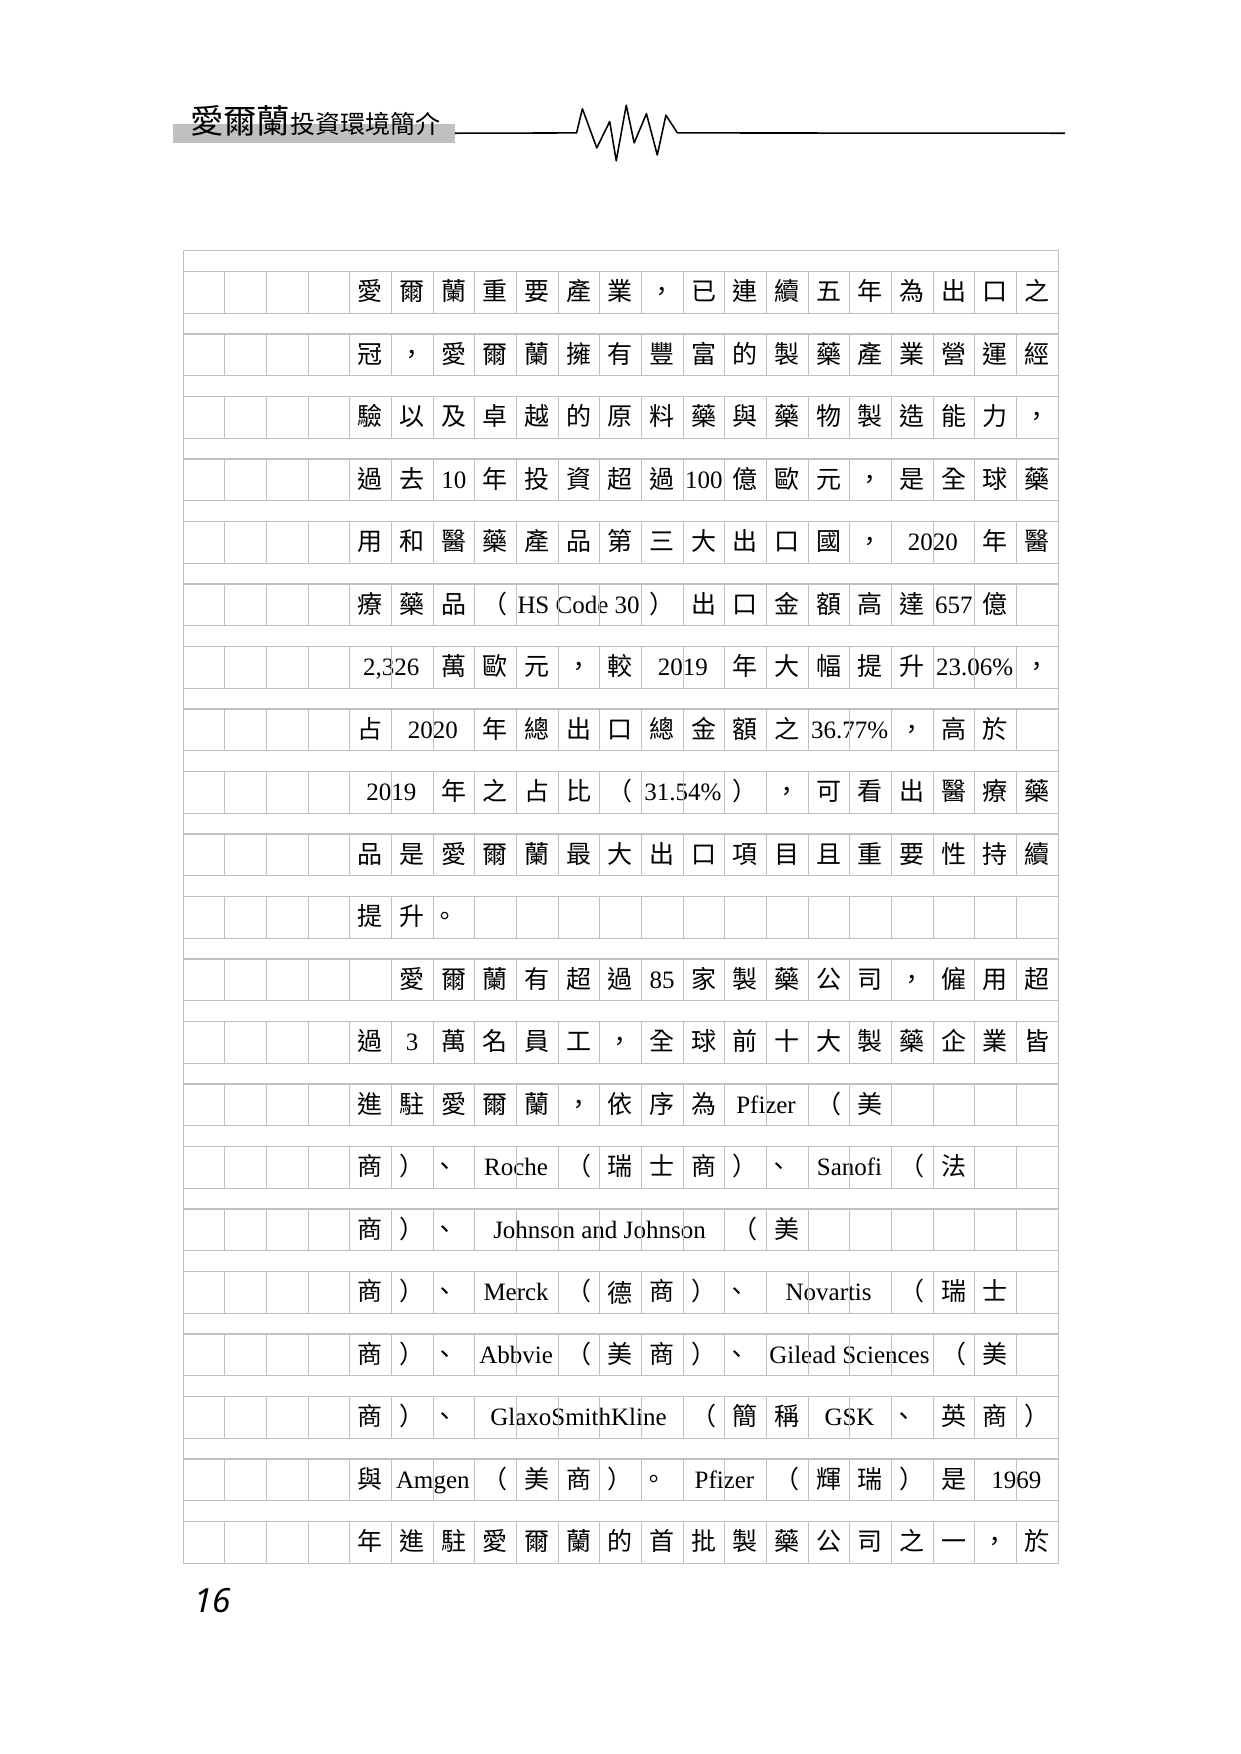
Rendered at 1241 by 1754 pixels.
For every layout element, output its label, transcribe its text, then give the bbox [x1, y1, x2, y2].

text 生物製藥產業（Bio-Pharmaceutical Industry）為愛爾蘭重要產業，已連續五年為出口之冠，愛爾蘭擁有豐富的製藥產業營運經驗以及卓越的原料藥與藥物製造能力，過去10年投資超過100億歐元，是全球藥用和醫藥產品第三大出口國，2020年醫療藥品（HS Code 30）出口金額高達657億2,326萬歐元，較2019年大幅提升23.06%，占2020年總出口總金額之36.77%，高於2019年之占比（31.54%），可看出醫療藥品是愛爾蘭最大出口項目且重要性持續提升。 [330, 626, 1058, 646]
text 愛爾蘭有超過85家製藥公司，僱用超過3萬名員工，全球前十大製藥企業皆進駐愛爾蘭，依序為Pfizer（美商）、Roche（瑞士商）、Sanofi（法商）、Johnson and Johnson（美商）、Merck（德商）、Novartis（瑞士商）、Abbvie（美商）、Gilead Sciences（美商）、GlaxoSmithKline（簡稱GSK、英商）與Amgen（美商）。Pfizer（輝瑞）是1969年進駐愛爾蘭的首批製藥公司之一，於愛爾蘭境內設有5處辦公室，員工超過3,500名，業務包括研發、製造和營運等，在愛爾蘭的總投資額超過80億歐元。 [330, 1501, 1058, 1521]
text 生物製藥產業（Bio-Pharmaceutical Industry）為愛爾蘭重要產業，已連續五年為出口之冠，愛爾蘭擁有豐富的製藥產業營運經驗以及卓越的原料藥與藥物製造能力，過去10年投資超過100億歐元，是全球藥用和醫藥產品第三大出口國，2020年醫療藥品（HS Code 30）出口金額高達657億2,326萬歐元，較2019年大幅提升23.06%，占2020年總出口總金額之36.77%，高於2019年之占比（31.54%），可看出醫療藥品是愛爾蘭最大出口項目且重要性持續提升。 [330, 314, 1058, 333]
text 愛爾蘭有超過85家製藥公司，僱用超過3萬名員工，全球前十大製藥企業皆進駐愛爾蘭，依序為Pfizer（美商）、Roche（瑞士商）、Sanofi（法商）、Johnson and Johnson（美商）、Merck（德商）、Novartis（瑞士商）、Abbvie（美商）、Gilead Sciences（美商）、GlaxoSmithKline（簡稱GSK、英商）與Amgen（美商）。Pfizer（輝瑞）是1969年進駐愛爾蘭的首批製藥公司之一，於愛爾蘭境內設有5處辦公室，員工超過3,500名，業務包括研發、製造和營運等，在愛爾蘭的總投資額超過80億歐元。 [330, 1251, 1058, 1271]
text 愛爾蘭有超過85家製藥公司，僱用超過3萬名員工，全球前十大製藥企業皆進駐愛爾蘭，依序為Pfizer（美商）、Roche（瑞士商）、Sanofi（法商）、Johnson and Johnson（美商）、Merck（德商）、Novartis（瑞士商）、Abbvie（美商）、Gilead Sciences（美商）、GlaxoSmithKline（簡稱GSK、英商）與Amgen（美商）。Pfizer（輝瑞）是1969年進駐愛爾蘭的首批製藥公司之一，於愛爾蘭境內設有5處辦公室，員工超過3,500名，業務包括研發、製造和營運等，在愛爾蘭的總投資額超過80億歐元。 [330, 1314, 1058, 1333]
text 生物製藥產業（Bio-Pharmaceutical Industry）為愛爾蘭重要產業，已連續五年為出口之冠，愛爾蘭擁有豐富的製藥產業營運經驗以及卓越的原料藥與藥物製造能力，過去10年投資超過100億歐元，是全球藥用和醫藥產品第三大出口國，2020年醫療藥品（HS Code 30）出口金額高達657億2,326萬歐元，較2019年大幅提升23.06%，占2020年總出口總金額之36.77%，高於2019年之占比（31.54%），可看出醫療藥品是愛爾蘭最大出口項目且重要性持續提升。 [330, 876, 1058, 896]
text 生物製藥產業（Bio-Pharmaceutical Industry）為愛爾蘭重要產業，已連續五年為出口之冠，愛爾蘭擁有豐富的製藥產業營運經驗以及卓越的原料藥與藥物製造能力，過去10年投資超過100億歐元，是全球藥用和醫藥產品第三大出口國，2020年醫療藥品（HS Code 30）出口金額高達657億2,326萬歐元，較2019年大幅提升23.06%，占2020年總出口總金額之36.77%，高於2019年之占比（31.54%），可看出醫療藥品是愛爾蘭最大出口項目且重要性持續提升。 [330, 751, 1058, 771]
text 愛爾蘭有超過85家製藥公司，僱用超過3萬名員工，全球前十大製藥企業皆進駐愛爾蘭，依序為Pfizer（美商）、Roche（瑞士商）、Sanofi（法商）、Johnson and Johnson（美商）、Merck（德商）、Novartis（瑞士商）、Abbvie（美商）、Gilead Sciences（美商）、GlaxoSmithKline（簡稱GSK、英商）與Amgen（美商）。Pfizer（輝瑞）是1969年進駐愛爾蘭的首批製藥公司之一，於愛爾蘭境內設有5處辦公室，員工超過3,500名，業務包括研發、製造和營運等，在愛爾蘭的總投資額超過80億歐元。 [330, 1439, 1058, 1458]
text 愛爾蘭有超過85家製藥公司，僱用超過3萬名員工，全球前十大製藥企業皆進駐愛爾蘭，依序為Pfizer（美商）、Roche（瑞士商）、Sanofi（法商）、Johnson and Johnson（美商）、Merck（德商）、Novartis（瑞士商）、Abbvie（美商）、Gilead Sciences（美商）、GlaxoSmithKline（簡稱GSK、英商）與Amgen（美商）。Pfizer（輝瑞）是1969年進駐愛爾蘭的首批製藥公司之一，於愛爾蘭境內設有5處辦公室，員工超過3,500名，業務包括研發、製造和營運等，在愛爾蘭的總投資額超過80億歐元。 [330, 1376, 1058, 1396]
text 生物製藥產業（Bio-Pharmaceutical Industry）為愛爾蘭重要產業，已連續五年為出口之冠，愛爾蘭擁有豐富的製藥產業營運經驗以及卓越的原料藥與藥物製造能力，過去10年投資超過100億歐元，是全球藥用和醫藥產品第三大出口國，2020年醫療藥品（HS Code 30）出口金額高達657億2,326萬歐元，較2019年大幅提升23.06%，占2020年總出口總金額之36.77%，高於2019年之占比（31.54%），可看出醫療藥品是愛爾蘭最大出口項目且重要性持續提升。 [330, 564, 1058, 583]
text 愛爾蘭有超過85家製藥公司，僱用超過3萬名員工，全球前十大製藥企業皆進駐愛爾蘭，依序為Pfizer（美商）、Roche（瑞士商）、Sanofi（法商）、Johnson and Johnson（美商）、Merck（德商）、Novartis（瑞士商）、Abbvie（美商）、Gilead Sciences（美商）、GlaxoSmithKline（簡稱GSK、英商）與Amgen（美商）。Pfizer（輝瑞）是1969年進駐愛爾蘭的首批製藥公司之一，於愛爾蘭境內設有5處辦公室，員工超過3,500名，業務包括研發、製造和營運等，在愛爾蘭的總投資額超過80億歐元。 [330, 1064, 1058, 1083]
text 生物製藥產業（Bio-Pharmaceutical Industry）為愛爾蘭重要產業，已連續五年為出口之冠，愛爾蘭擁有豐富的製藥產業營運經驗以及卓越的原料藥與藥物製造能力，過去10年投資超過100億歐元，是全球藥用和醫藥產品第三大出口國，2020年醫療藥品（HS Code 30）出口金額高達657億2,326萬歐元，較2019年大幅提升23.06%，占2020年總出口總金額之36.77%，高於2019年之占比（31.54%），可看出醫療藥品是愛爾蘭最大出口項目且重要性持續提升。 [330, 251, 1058, 271]
text 生物製藥產業（Bio-Pharmaceutical Industry）為愛爾蘭重要產業，已連續五年為出口之冠，愛爾蘭擁有豐富的製藥產業營運經驗以及卓越的原料藥與藥物製造能力，過去10年投資超過100億歐元，是全球藥用和醫藥產品第三大出口國，2020年醫療藥品（HS Code 30）出口金額高達657億2,326萬歐元，較2019年大幅提升23.06%，占2020年總出口總金額之36.77%，高於2019年之占比（31.54%），可看出醫療藥品是愛爾蘭最大出口項目且重要性持續提升。 [330, 376, 1058, 396]
text 生物製藥產業（Bio-Pharmaceutical Industry）為愛爾蘭重要產業，已連續五年為出口之冠，愛爾蘭擁有豐富的製藥產業營運經驗以及卓越的原料藥與藥物製造能力，過去10年投資超過100億歐元，是全球藥用和醫藥產品第三大出口國，2020年醫療藥品（HS Code 30）出口金額高達657億2,326萬歐元，較2019年大幅提升23.06%，占2020年總出口總金額之36.77%，高於2019年之占比（31.54%），可看出醫療藥品是愛爾蘭最大出口項目且重要性持續提升。 [330, 501, 1058, 521]
text 生物製藥產業（Bio-Pharmaceutical Industry）為愛爾蘭重要產業，已連續五年為出口之冠，愛爾蘭擁有豐富的製藥產業營運經驗以及卓越的原料藥與藥物製造能力，過去10年投資超過100億歐元，是全球藥用和醫藥產品第三大出口國，2020年醫療藥品（HS Code 30）出口金額高達657億2,326萬歐元，較2019年大幅提升23.06%，占2020年總出口總金額之36.77%，高於2019年之占比（31.54%），可看出醫療藥品是愛爾蘭最大出口項目且重要性持續提升。 [330, 439, 1058, 458]
text 愛爾蘭有超過85家製藥公司，僱用超過3萬名員工，全球前十大製藥企業皆進駐愛爾蘭，依序為Pfizer（美商）、Roche（瑞士商）、Sanofi（法商）、Johnson and Johnson（美商）、Merck（德商）、Novartis（瑞士商）、Abbvie（美商）、Gilead Sciences（美商）、GlaxoSmithKline（簡稱GSK、英商）與Amgen（美商）。Pfizer（輝瑞）是1969年進駐愛爾蘭的首批製藥公司之一，於愛爾蘭境內設有5處辦公室，員工超過3,500名，業務包括研發、製造和營運等，在愛爾蘭的總投資額超過80億歐元。 [330, 1001, 1058, 1021]
text 愛爾蘭有超過85家製藥公司，僱用超過3萬名員工，全球前十大製藥企業皆進駐愛爾蘭，依序為Pfizer（美商）、Roche（瑞士商）、Sanofi（法商）、Johnson and Johnson（美商）、Merck（德商）、Novartis（瑞士商）、Abbvie（美商）、Gilead Sciences（美商）、GlaxoSmithKline（簡稱GSK、英商）與Amgen（美商）。Pfizer（輝瑞）是1969年進駐愛爾蘭的首批製藥公司之一，於愛爾蘭境內設有5處辦公室，員工超過3,500名，業務包括研發、製造和營運等，在愛爾蘭的總投資額超過80億歐元。 [330, 939, 1058, 958]
text 愛爾蘭有超過85家製藥公司，僱用超過3萬名員工，全球前十大製藥企業皆進駐愛爾蘭，依序為Pfizer（美商）、Roche（瑞士商）、Sanofi（法商）、Johnson and Johnson（美商）、Merck（德商）、Novartis（瑞士商）、Abbvie（美商）、Gilead Sciences（美商）、GlaxoSmithKline（簡稱GSK、英商）與Amgen（美商）。Pfizer（輝瑞）是1969年進駐愛爾蘭的首批製藥公司之一，於愛爾蘭境內設有5處辦公室，員工超過3,500名，業務包括研發、製造和營運等，在愛爾蘭的總投資額超過80億歐元。 [330, 1189, 1058, 1208]
text 生物製藥產業（Bio-Pharmaceutical Industry）為愛爾蘭重要產業，已連續五年為出口之冠，愛爾蘭擁有豐富的製藥產業營運經驗以及卓越的原料藥與藥物製造能力，過去10年投資超過100億歐元，是全球藥用和醫藥產品第三大出口國，2020年醫療藥品（HS Code 30）出口金額高達657億2,326萬歐元，較2019年大幅提升23.06%，占2020年總出口總金額之36.77%，高於2019年之占比（31.54%），可看出醫療藥品是愛爾蘭最大出口項目且重要性持續提升。 [330, 689, 1058, 708]
text 生物製藥產業（Bio-Pharmaceutical Industry）為愛爾蘭重要產業，已連續五年為出口之冠，愛爾蘭擁有豐富的製藥產業營運經驗以及卓越的原料藥與藥物製造能力，過去10年投資超過100億歐元，是全球藥用和醫藥產品第三大出口國，2020年醫療藥品（HS Code 30）出口金額高達657億2,326萬歐元，較2019年大幅提升23.06%，占2020年總出口總金額之36.77%，高於2019年之占比（31.54%），可看出醫療藥品是愛爾蘭最大出口項目且重要性持續提升。 [330, 814, 1058, 833]
text 愛爾蘭有超過85家製藥公司，僱用超過3萬名員工，全球前十大製藥企業皆進駐愛爾蘭，依序為Pfizer（美商）、Roche（瑞士商）、Sanofi（法商）、Johnson and Johnson（美商）、Merck（德商）、Novartis（瑞士商）、Abbvie（美商）、Gilead Sciences（美商）、GlaxoSmithKline（簡稱GSK、英商）與Amgen（美商）。Pfizer（輝瑞）是1969年進駐愛爾蘭的首批製藥公司之一，於愛爾蘭境內設有5處辦公室，員工超過3,500名，業務包括研發、製造和營運等，在愛爾蘭的總投資額超過80億歐元。 [330, 1126, 1058, 1146]
